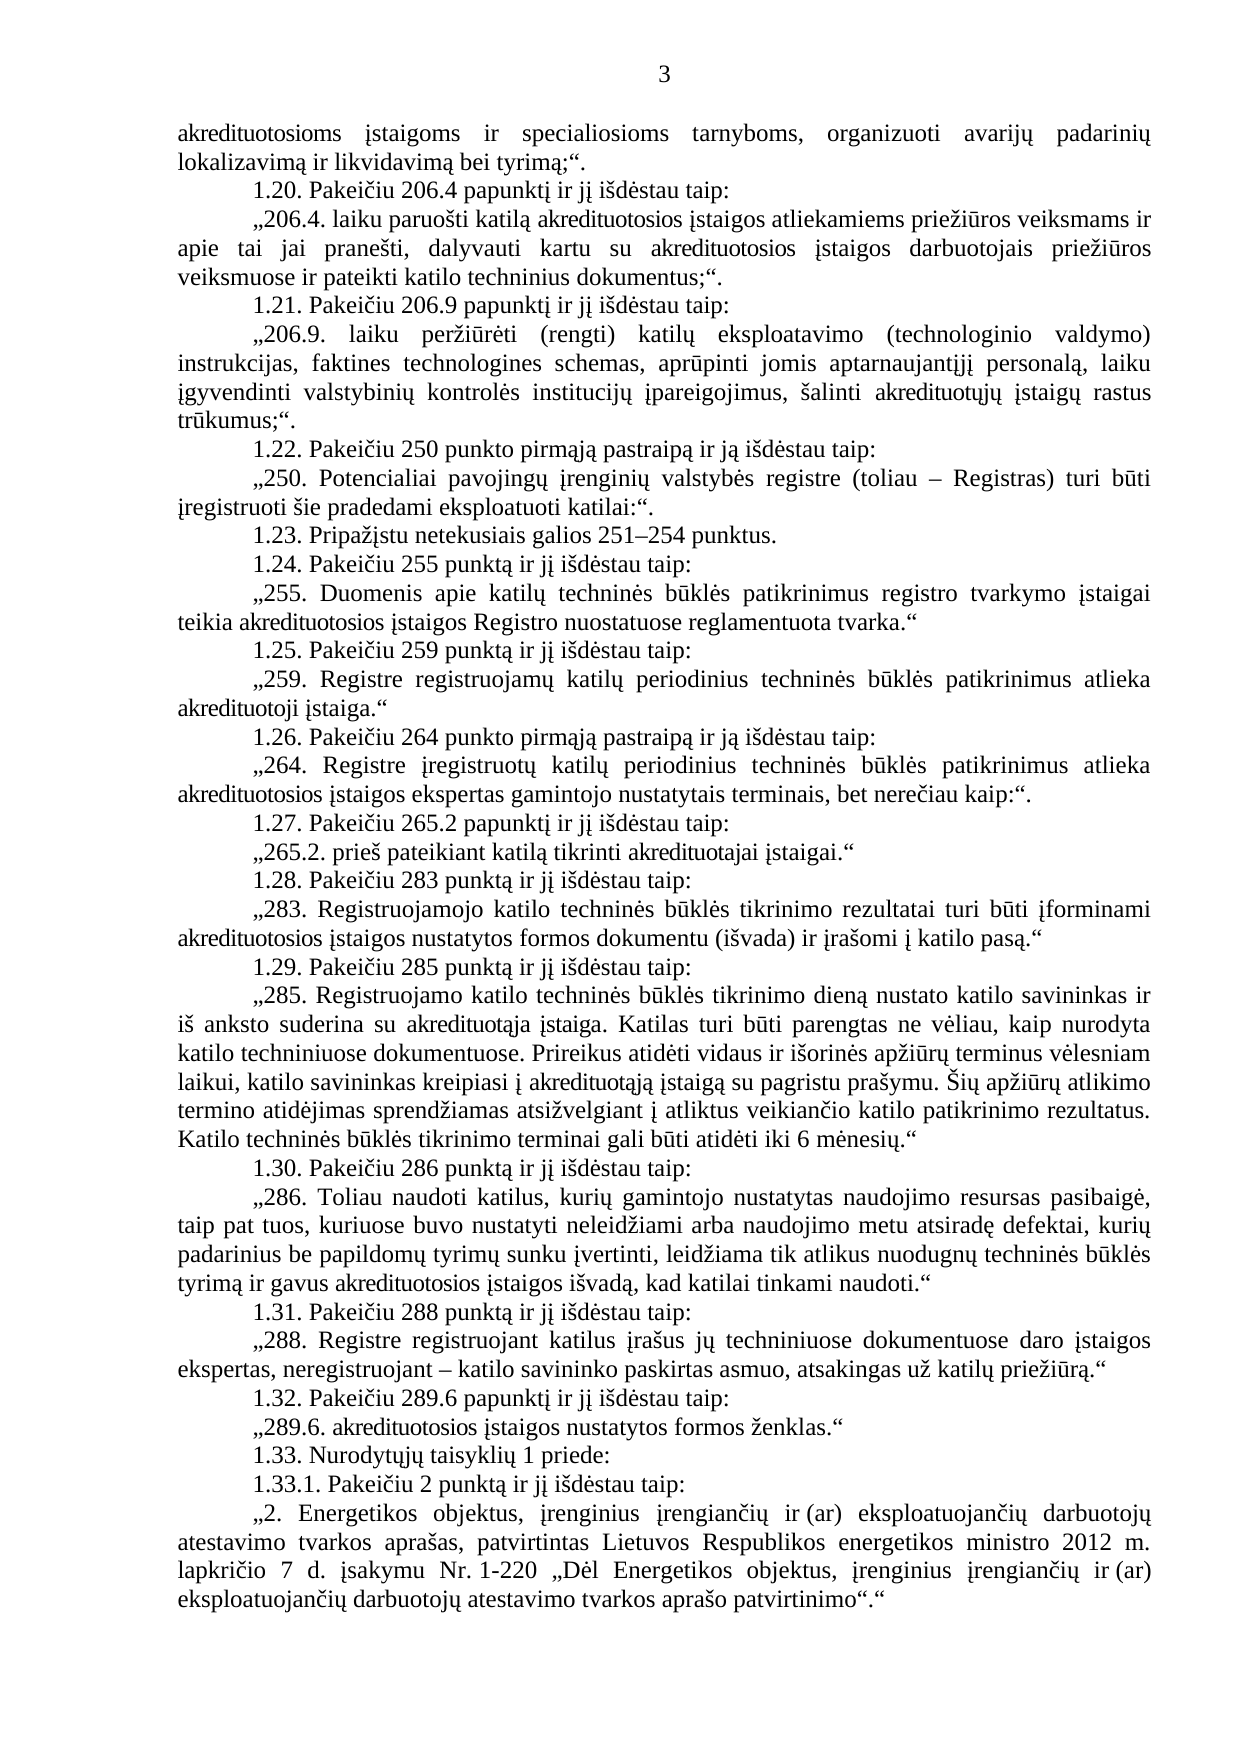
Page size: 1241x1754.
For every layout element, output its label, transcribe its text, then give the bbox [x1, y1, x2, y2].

text 1.33. Nurodytųjų taisyklių 1 priede: [177, 1441, 1152, 1469]
text 1.28. Pakeičiu 283 punktą ir jį išdėstau taip: [177, 866, 1152, 894]
text 1.23. Pripažįstu netekusiais galios 251–254 punktus. [177, 521, 1152, 549]
text „286. Toliau naudoti katilus, kurių gamintojo nustatytas naudojimo resursas pasibaigė, taip pat tuos, kuriuose buvo nustatyti neleidžiami arba naudojimo metu atsiradę defektai, kurių padarinius be papildomų tyrimų sunku įvertinti, leidžiama tik atlikus nuodugnų techninės būklės tyrimą ir gavus akredituotosios įstaigos išvadą, kad katilai tinkami naudoti.“ [177, 1182, 1152, 1297]
text 1.25. Pakeičiu 259 punktą ir jį išdėstau taip: [177, 636, 1152, 664]
text 1.21. Pakeičiu 206.9 papunktį ir jį išdėstau taip: [177, 291, 1152, 319]
text „206.4. laiku paruošti katilą akredituotosios įstaigos atliekamiems priežiūros veiksmams ir apie tai jai pranešti, dalyvauti kartu su akredituotosios įstaigos darbuotojais priežiūros veiksmuose ir pateikti katilo techninius dokumentus;“. [177, 204, 1152, 291]
text „264. Registre įregistruotų katilų periodinius techninės būklės patikrinimus atlieka akredituotosios įstaigos ekspertas gamintojo nustatytais terminais, bet nerečiau kaip:“. [177, 751, 1152, 808]
text „265.2. prieš pateikiant katilą tikrinti akredituotajai įstaigai.“ [177, 837, 1152, 866]
text 1.20. Pakeičiu 206.4 papunktį ir jį išdėstau taip: [177, 176, 1152, 204]
text 1.24. Pakeičiu 255 punktą ir jį išdėstau taip: [177, 549, 1152, 578]
text „289.6. akredituotosios įstaigos nustatytos formos ženklas.“ [177, 1412, 1152, 1441]
text 1.27. Pakeičiu 265.2 papunktį ir jį išdėstau taip: [177, 808, 1152, 837]
text 1.31. Pakeičiu 288 punktą ir jį išdėstau taip: [177, 1297, 1152, 1326]
text „285. Registruojamo katilo techninės būklės tikrinimo dieną nustato katilo savininkas ir iš anksto suderina su akredituotąja įstaiga. Katilas turi būti parengtas ne vėliau, kaip nurodyta katilo techniniuose dokumentuose. Prireikus atidėti vidaus ir išorinės apžiūrų terminus vėlesniam laikui, katilo savininkas kreipiasi į akredituotąją įstaigą su pagristu prašymu. Šių apžiūrų atlikimo termino atidėjimas sprendžiamas atsižvelgiant į atliktus veikiančio katilo patikrinimo rezultatus. Katilo techninės būklės tikrinimo terminai gali būti atidėti iki 6 mėnesių.“ [177, 981, 1152, 1153]
text 1.30. Pakeičiu 286 punktą ir jį išdėstau taip: [177, 1153, 1152, 1182]
text 1.22. Pakeičiu 250 punkto pirmąją pastraipą ir ją išdėstau taip: [177, 434, 1152, 463]
text 1.32. Pakeičiu 289.6 papunktį ir jį išdėstau taip: [177, 1383, 1152, 1412]
text „255. Duomenis apie katilų techninės būklės patikrinimus registro tvarkymo įstaigai teikia akredituotosios įstaigos Registro nuostatuose reglamentuota tvarka.“ [177, 578, 1152, 636]
text „206.9. laiku peržiūrėti (rengti) katilų eksploatavimo (technologinio valdymo) instrukcijas, faktines technologines schemas, aprūpinti jomis aptarnaujantįjį personalą, laiku įgyvendinti valstybinių kontrolės institucijų įpareigojimus, šalinti akredituotųjų įstaigų rastus trūkumus;“. [177, 319, 1152, 434]
text „2. Energetikos objektus, įrenginius įrengiančių ir (ar) eksploatuojančių darbuotojų atestavimo tvarkos aprašas, patvirtintas Lietuvos Respublikos energetikos ministro 2012 m. lapkričio 7 d. įsakymu Nr. 1-220 „Dėl Energetikos objektus, įrenginius įrengiančių ir (ar) eksploatuojančių darbuotojų atestavimo tvarkos aprašo patvirtinimo“.“ [177, 1498, 1152, 1613]
text „283. Registruojamojo katilo techninės būklės tikrinimo rezultatai turi būti įforminami akredituotosios įstaigos nustatytos formos dokumentu (išvada) ir įrašomi į katilo pasą.“ [177, 894, 1152, 952]
text 1.29. Pakeičiu 285 punktą ir jį išdėstau taip: [177, 952, 1152, 981]
text „288. Registre registruojant katilus įrašus jų techniniuose dokumentuose daro įstaigos ekspertas, neregistruojant – katilo savininko paskirtas asmuo, atsakingas už katilų priežiūrą.“ [177, 1326, 1152, 1383]
text „259. Registre registruojamų katilų periodinius techninės būklės patikrinimus atlieka akredituotoji įstaiga.“ [177, 664, 1152, 722]
text akredituotosioms įstaigoms ir specialiosioms tarnyboms, organizuoti avarijų padarinių lokalizavimą ir likvidavimą bei tyrimą;“. [177, 118, 1152, 176]
text 1.26. Pakeičiu 264 punkto pirmąją pastraipą ir ją išdėstau taip: [177, 722, 1152, 751]
text „250. Potencialiai pavojingų įrenginių valstybės registre (toliau – Registras) turi būti įregistruoti šie pradedami eksploatuoti katilai:“. [177, 463, 1152, 521]
text 1.33.1. Pakeičiu 2 punktą ir jį išdėstau taip: [177, 1469, 1152, 1498]
